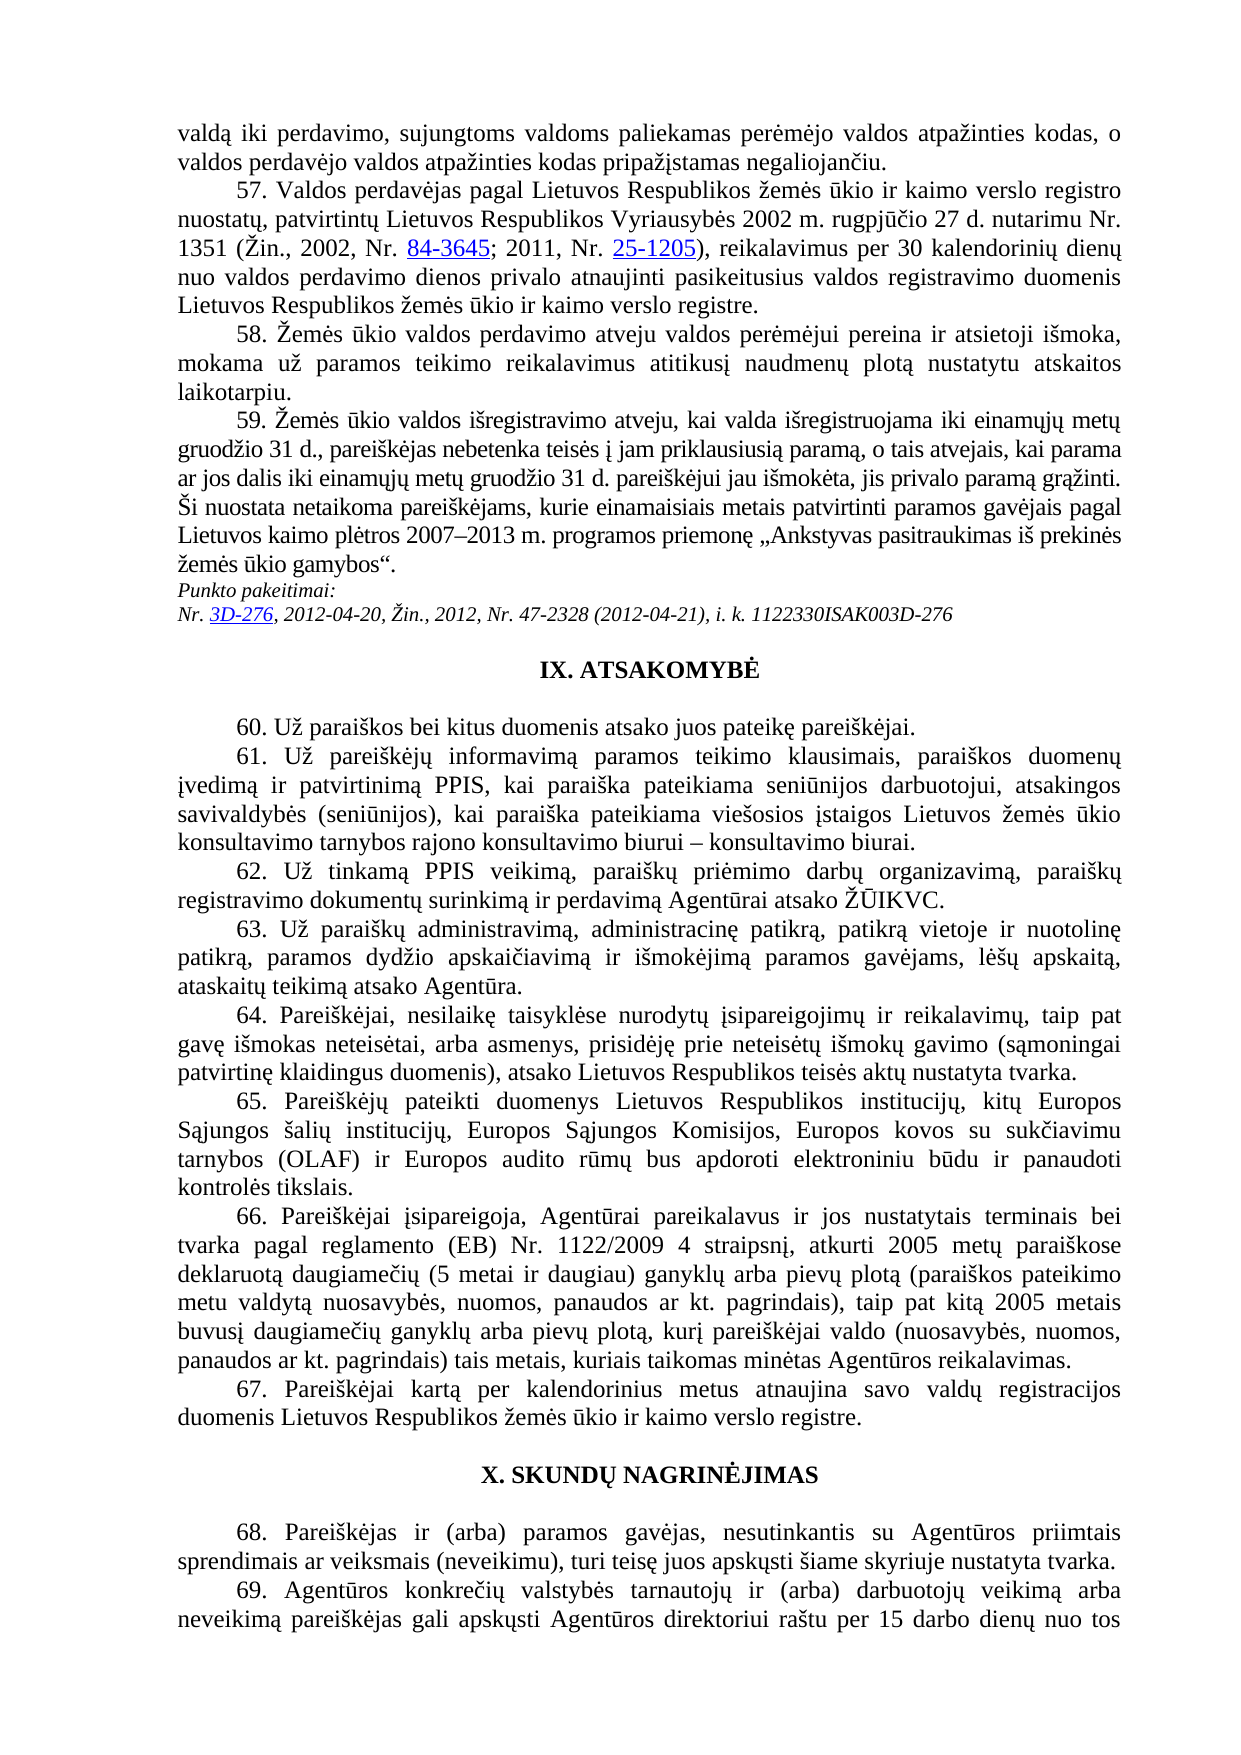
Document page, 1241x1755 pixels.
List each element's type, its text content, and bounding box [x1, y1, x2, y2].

text 64. Pareiškėjai, nesilaikę taisyklėse nurodytų įsipareigojimų ir reikalavimų, taip pat gavę išmokas neteisėtai, arba asmenys, prisidėję prie neteisėtų išmokų gavimo (sąmoningai patvirtinę klaidingus duomenis), atsako Lietuvos Respublikos teisės aktų nustatyta tvarka. [177, 1000, 1122, 1086]
text 66. Pareiškėjai įsipareigoja, Agentūrai pareikalavus ir jos nustatytais terminais bei tvarka pagal reglamento (EB) Nr. 1122/2009 4 straipsnį, atkurti 2005 metų paraiškose deklaruotą daugiamečių (5 metai ir daugiau) ganyklų arba pievų plotą (paraiškos pateikimo metu valdytą nuosavybės, nuomos, panaudos ar kt. pagrindais), taip pat kitą 2005 metais buvusį daugiamečių ganyklų arba pievų plotą, kurį pareiškėjai valdo (nuosavybės, nuomos, panaudos ar kt. pagrindais) tais metais, kuriais taikomas minėtas Agentūros reikalavimas. [177, 1201, 1122, 1374]
text 62. Už tinkamą PPIS veikimą, paraiškų priėmimo darbų organizavimą, paraiškų registravimo dokumentų surinkimą ir perdavimą Agentūrai atsako ŽŪIKVC. [177, 856, 1122, 914]
text 59. Žemės ūkio valdos išregistravimo atveju, kai valda išregistruojama iki einamųjų metų gruodžio 31 d., pareiškėjas nebetenka teisės į jam priklausiusią paramą, o tais atvejais, kai parama ar jos dalis iki einamųjų metų gruodžio 31 d. pareiškėjui jau išmokėta, jis privalo paramą grąžinti. Ši nuostata netaikoma pareiškėjams, kurie einamaisiais metais patvirtinti paramos gavėjais pagal Lietuvos kaimo plėtros 2007–2013 m. programos priemonę „Ankstyvas pasitraukimas iš prekinės žemės ūkio gamybos“. [177, 406, 1122, 578]
text 60. Už paraiškos bei kitus duomenis atsako juos pateikę pareiškėjai. [177, 712, 1122, 741]
text valdą iki perdavimo, sujungtoms valdoms paliekamas perėmėjo valdos atpažinties kodas, o valdos perdavėjo valdos atpažinties kodas pripažįstamas negaliojančiu. [177, 118, 1122, 176]
text 68. Pareiškėjas ir (arba) paramos gavėjas, nesutinkantis su Agentūros priimtais sprendimais ar veiksmais (neveikimu), turi teisę juos apskųsti šiame skyriuje nustatyta tvarka. [177, 1517, 1122, 1575]
text Nr. 3D-276, 2012-04-20, Žin., 2012, Nr. 47-2328 (2012-04-21), i. k. 1122330ISAK003D-276 [177, 602, 1122, 626]
text 57. Valdos perdavėjas pagal Lietuvos Respublikos žemės ūkio ir kaimo verslo registro nuostatų, patvirtintų Lietuvos Respublikos Vyriausybės 2002 m. rugpjūčio 27 d. nutarimu Nr. 1351 (Žin., 2002, Nr. 84-3645; 2011, Nr. 25-1205), reikalavimus per 30 kalendorinių dienų nuo valdos perdavimo dienos privalo atnaujinti pasikeitusius valdos registravimo duomenis Lietuvos Respublikos žemės ūkio ir kaimo verslo registre. [177, 176, 1122, 319]
text 63. Už paraiškų administravimą, administracinę patikrą, patikrą vietoje ir nuotolinę patikrą, paramos dydžio apskaičiavimą ir išmokėjimą paramos gavėjams, lėšų apskaitą, ataskaitų teikimą atsako Agentūra. [177, 914, 1122, 1000]
text 69. Agentūros konkrečių valstybės tarnautojų ir (arba) darbuotojų veikimą arba neveikimą pareiškėjas gali apskųsti Agentūros direktoriui raštu per 15 darbo dienų nuo tos [177, 1575, 1122, 1632]
text X. SKUNDŲ NAGRINĖJIMAS [177, 1460, 1122, 1489]
text Punkto pakeitimai: [177, 578, 1122, 602]
text 67. Pareiškėjai kartą per kalendorinius metus atnaujina savo valdų registracijos duomenis Lietuvos Respublikos žemės ūkio ir kaimo verslo registre. [177, 1374, 1122, 1431]
text 65. Pareiškėjų pateikti duomenys Lietuvos Respublikos institucijų, kitų Europos Sąjungos šalių institucijų, Europos Sąjungos Komisijos, Europos kovos su sukčiavimu tarnybos (OLAF) ir Europos audito rūmų bus apdoroti elektroniniu būdu ir panaudoti kontrolės tikslais. [177, 1086, 1122, 1201]
text 58. Žemės ūkio valdos perdavimo atveju valdos perėmėjui pereina ir atsietoji išmoka, mokama už paramos teikimo reikalavimus atitikusį naudmenų plotą nustatytu atskaitos laikotarpiu. [177, 319, 1122, 406]
text 61. Už pareiškėjų informavimą paramos teikimo klausimais, paraiškos duomenų įvedimą ir patvirtinimą PPIS, kai paraiška pateikiama seniūnijos darbuotojui, atsakingos savivaldybės (seniūnijos), kai paraiška pateikiama viešosios įstaigos Lietuvos žemės ūkio konsultavimo tarnybos rajono konsultavimo biurui – konsultavimo biurai. [177, 741, 1122, 856]
text IX. ATSAKOMYBĖ [177, 655, 1122, 684]
